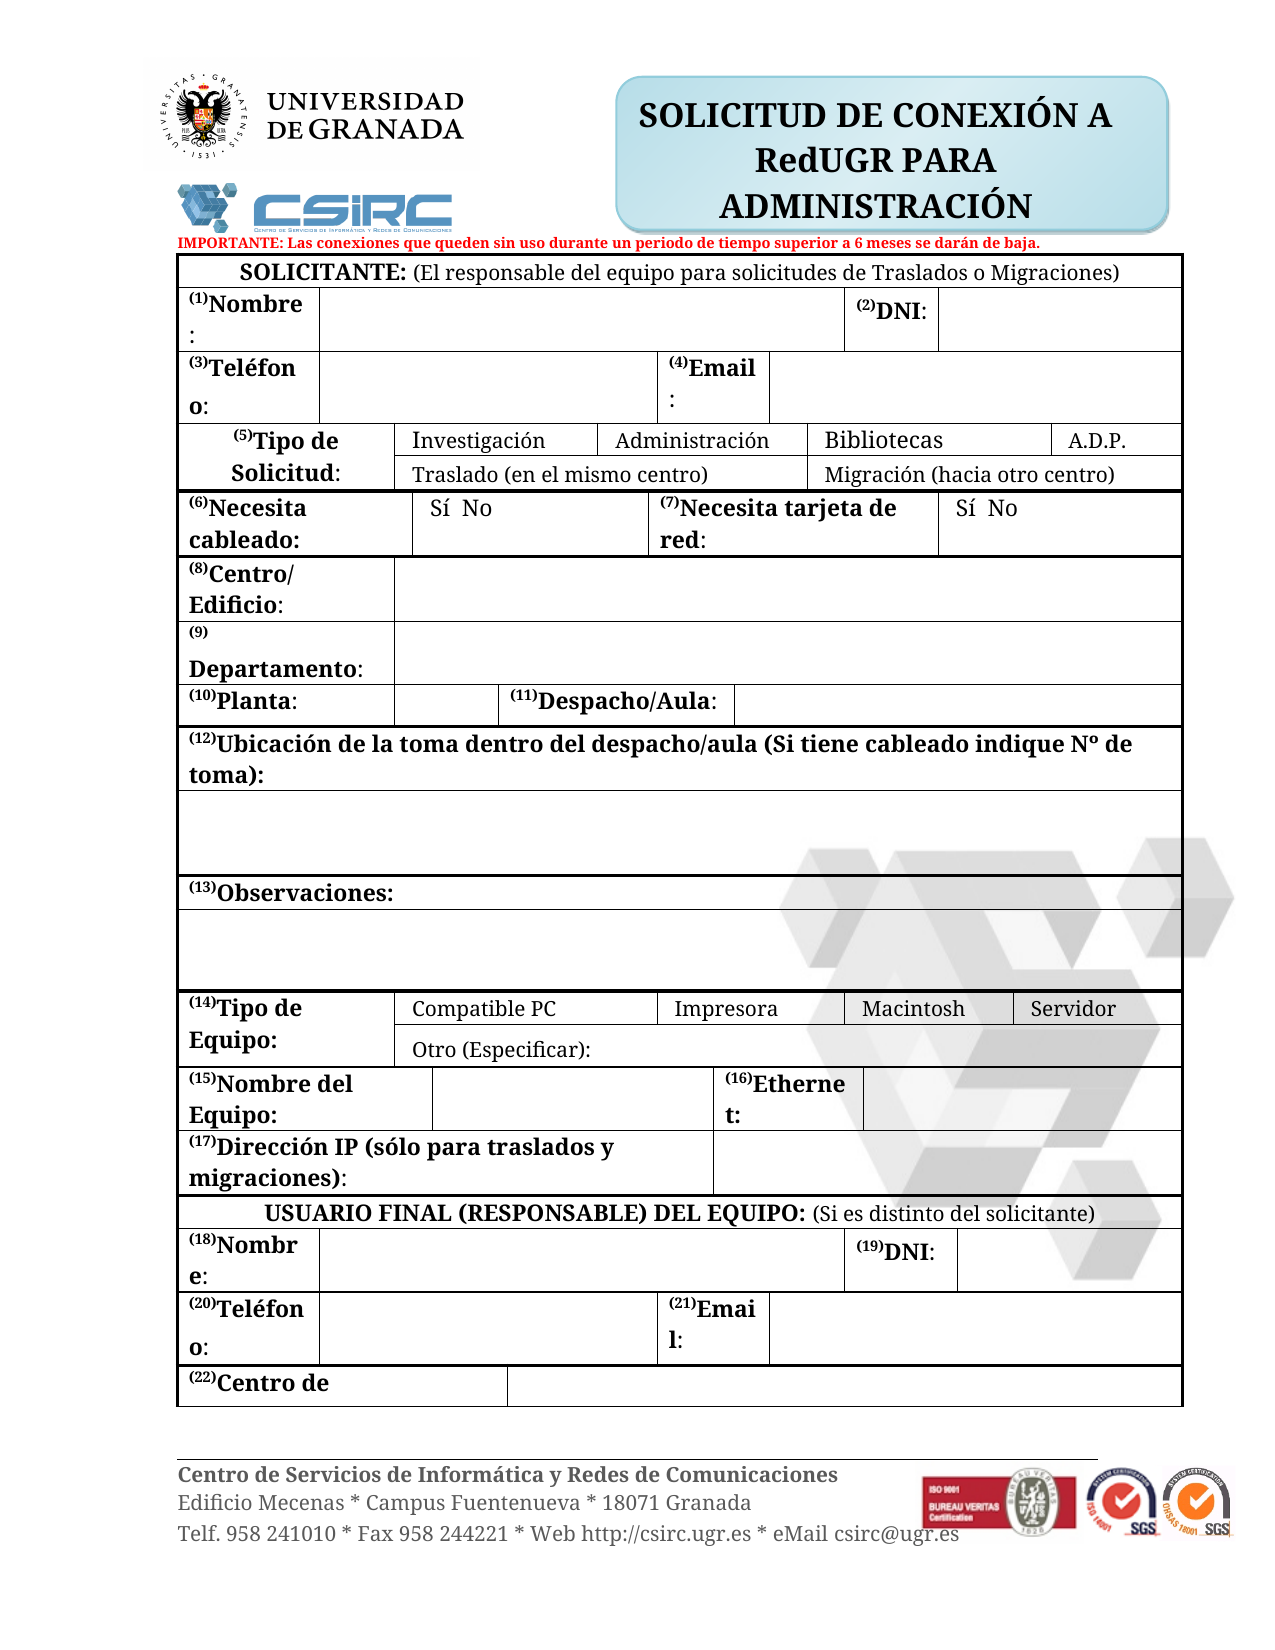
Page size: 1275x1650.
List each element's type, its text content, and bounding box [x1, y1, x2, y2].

table_cell [770, 352, 1181, 423]
table_cell [584, 910, 767, 989]
table_cell (22)Centro de [179, 1367, 507, 1406]
text IMPORTANTE: Las conexiones que queden sin uso durante un periodo de tiempo superior a 6 meses se darán de baja. [177, 233, 1098, 253]
table_cell (3)Teléfono: [179, 352, 319, 423]
table_cell [584, 791, 1181, 874]
table_cell [320, 1293, 657, 1363]
table_cell [320, 352, 657, 423]
table_cell (13)Observaciones: [584, 877, 767, 908]
table_cell Investigación [395, 424, 597, 455]
table_header SOLICITANTE: (El responsable del equipo para solicitudes de Traslados o Migraciones) [179, 256, 1181, 287]
table_cell [584, 558, 1181, 621]
table_cell (6)Necesita cableado: [179, 493, 412, 555]
table_cell Administración [598, 424, 807, 455]
table_cell (2)DNI: [845, 288, 938, 351]
table_cell [320, 1229, 767, 1291]
table_cell (11)Despacho/Aula: [584, 685, 734, 725]
table_cell (16)Ethernet: [714, 1068, 767, 1130]
table_cell Migración (hacia otro centro) [808, 456, 1181, 489]
table_cell [714, 1131, 767, 1193]
table_cell (12)Ubicación de la toma dentro del despacho/aula (Si tiene cableado indique Nº de toma): [584, 728, 1181, 790]
table_cell (21)Email: [658, 1293, 769, 1363]
table_cell (18)Nombre: [179, 1229, 319, 1291]
table_cell Compatible PC [584, 993, 657, 1024]
table_cell Sí No [413, 493, 648, 555]
table_cell USUARIO FINAL (RESPONSABLE) DEL EQUIPO: (Si es distinto del solicitante) [179, 1197, 767, 1228]
table_cell A.D.P. [1052, 424, 1181, 455]
table_cell (1)Nombre: [179, 288, 319, 351]
table_cell [508, 1367, 1181, 1406]
table_cell (20)Teléfono: [179, 1293, 319, 1363]
table_cell Bibliotecas [808, 424, 1051, 455]
table_cell Sí No [939, 493, 1181, 555]
table_cell (7)Necesita tarjeta de red: [649, 493, 938, 555]
table_cell Traslado (en el mismo centro) [395, 456, 807, 489]
table_cell [735, 685, 1181, 725]
table_cell (17)Dirección IP (sólo para traslados y migraciones): [179, 1131, 713, 1193]
table_cell [939, 288, 1181, 351]
table_cell Impresora [658, 993, 767, 1024]
table_cell (5)Tipo de Solicitud: [179, 424, 394, 489]
table_cell [770, 1305, 1181, 1363]
table_cell (4)Email: [658, 352, 769, 423]
table_cell [584, 1068, 713, 1130]
table_cell [320, 288, 844, 351]
table_cell Otro (Especificar): [584, 1025, 767, 1066]
table_cell [584, 622, 1181, 684]
